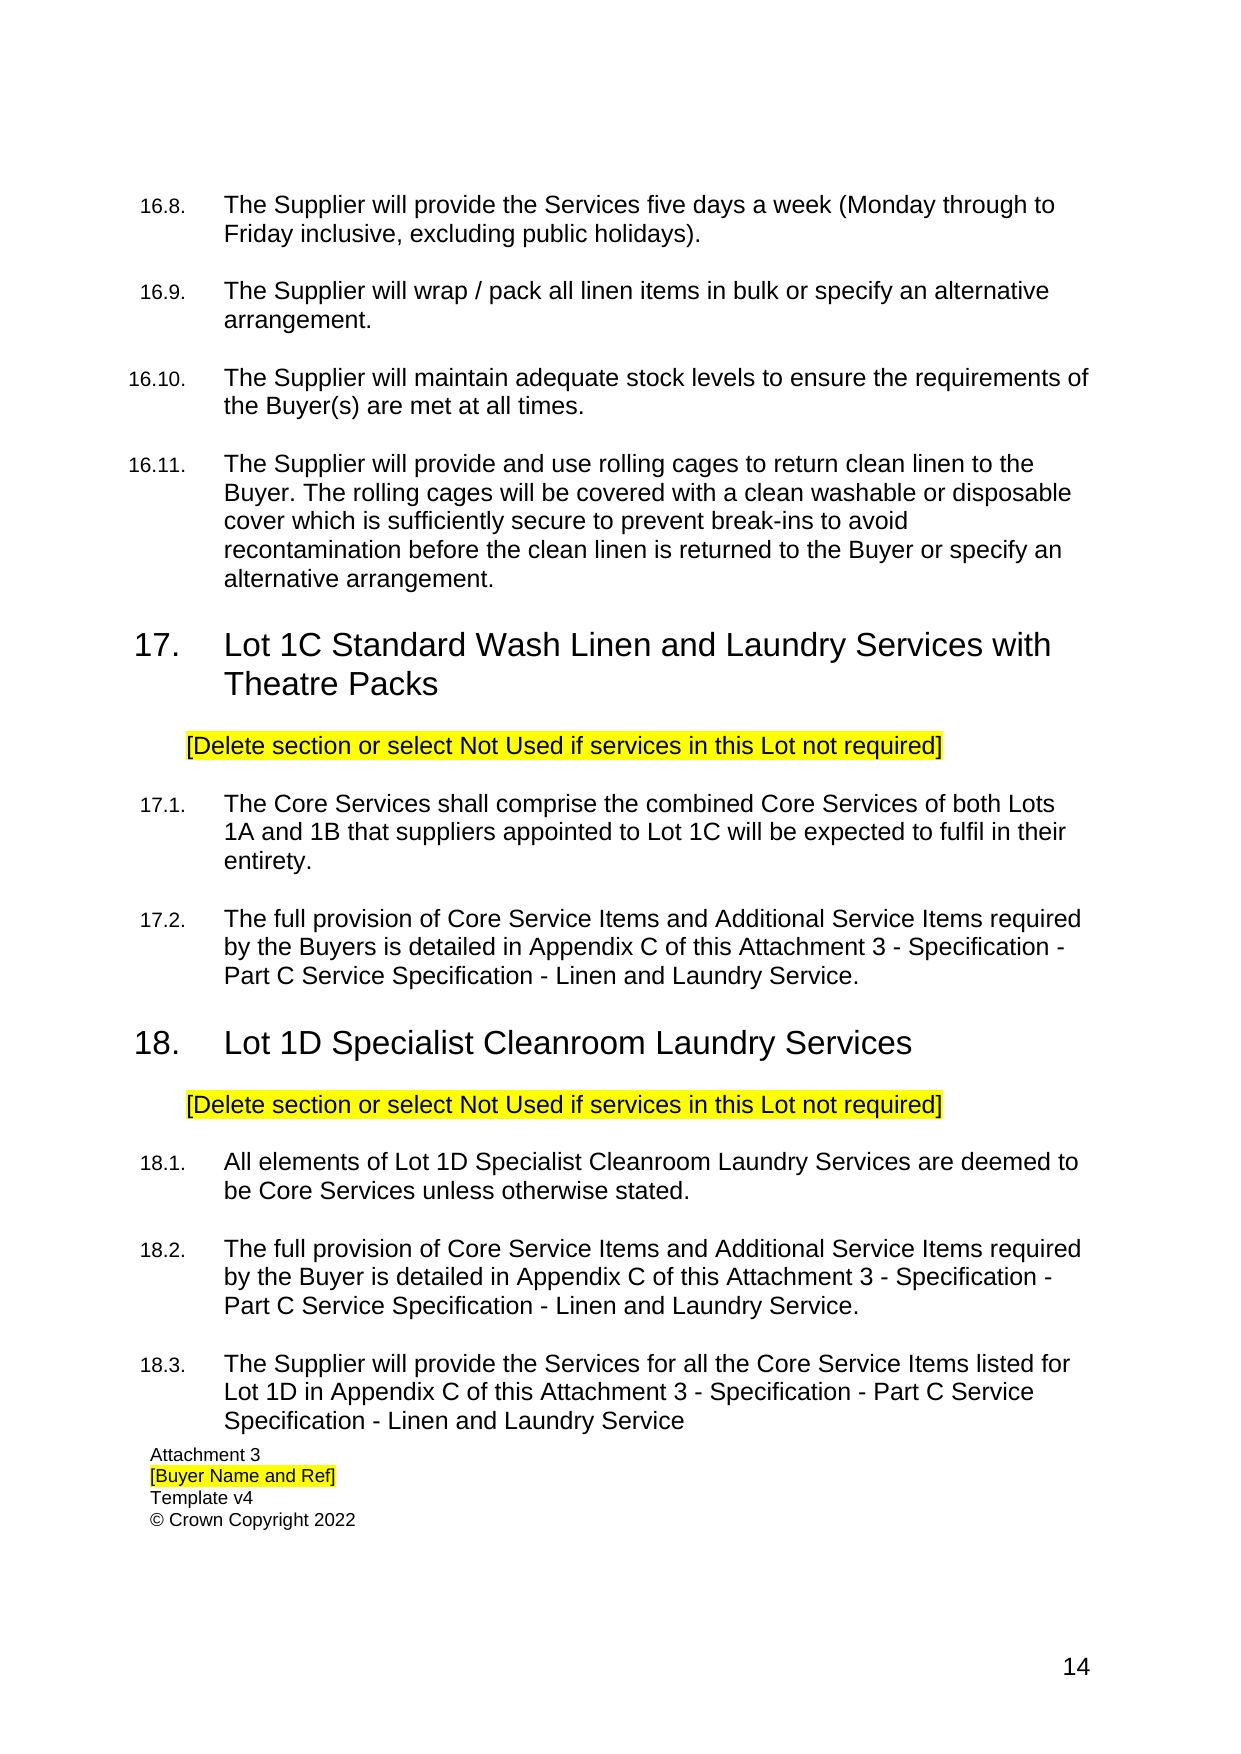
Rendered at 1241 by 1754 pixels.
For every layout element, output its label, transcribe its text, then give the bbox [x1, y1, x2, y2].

text [Delete section or select Not Used if services in this Lot not required] [186, 731, 1090, 760]
subtitle Lot 1D Specialist Cleanroom Laundry Services [180, 1023, 1090, 1061]
list The Supplier will provide the Services for all the Core Service Items listed for Lot 1D in Appendix C of this Attachment 3 - Specification - Part C Service Specification - Linen and Laundry Service [186, 1349, 1090, 1435]
list All elements of Lot 1D Specialist Cleanroom Laundry Services are deemed to be Core Services unless otherwise stated. [186, 1147, 1090, 1205]
list The full provision of Core Service Items and Additional Service Items required by the Buyer is detailed in Appendix C of this Attachment 3 - Specification - Part C Service Specification - Linen and Laundry Service. [186, 1234, 1090, 1320]
subtitle Lot 1C Standard Wash Linen and Laundry Services with Theatre Packs [180, 625, 1090, 702]
text [Delete section or select Not Used if services in this Lot not required] [186, 1090, 1090, 1119]
list The Supplier will provide and use rolling cages to return clean linen to the Buyer. The rolling cages will be covered with a clean washable or disposable cover which is sufficiently secure to prevent break-ins to avoid recontamination before the clean linen is returned to the Buyer or specify an alternative arrangement. [186, 449, 1090, 592]
list The Core Services shall comprise the combined Core Services of both Lots 1A and 1B that suppliers appointed to Lot 1C will be expected to fulfil in their entirety. [186, 788, 1090, 875]
list The Supplier will maintain adequate stock levels to ensure the requirements of the Buyer(s) are met at all times. [186, 362, 1090, 420]
list The Supplier will provide the Services five days a week (Monday through to Friday inclusive, excluding public holidays). [186, 190, 1090, 247]
list The full provision of Core Service Items and Additional Service Items required by the Buyers is detailed in Appendix C of this Attachment 3 - Specification - Part C Service Specification - Linen and Laundry Service. [186, 903, 1090, 990]
list The Supplier will wrap / pack all linen items in bulk or specify an alternative arrangement. [186, 276, 1090, 334]
